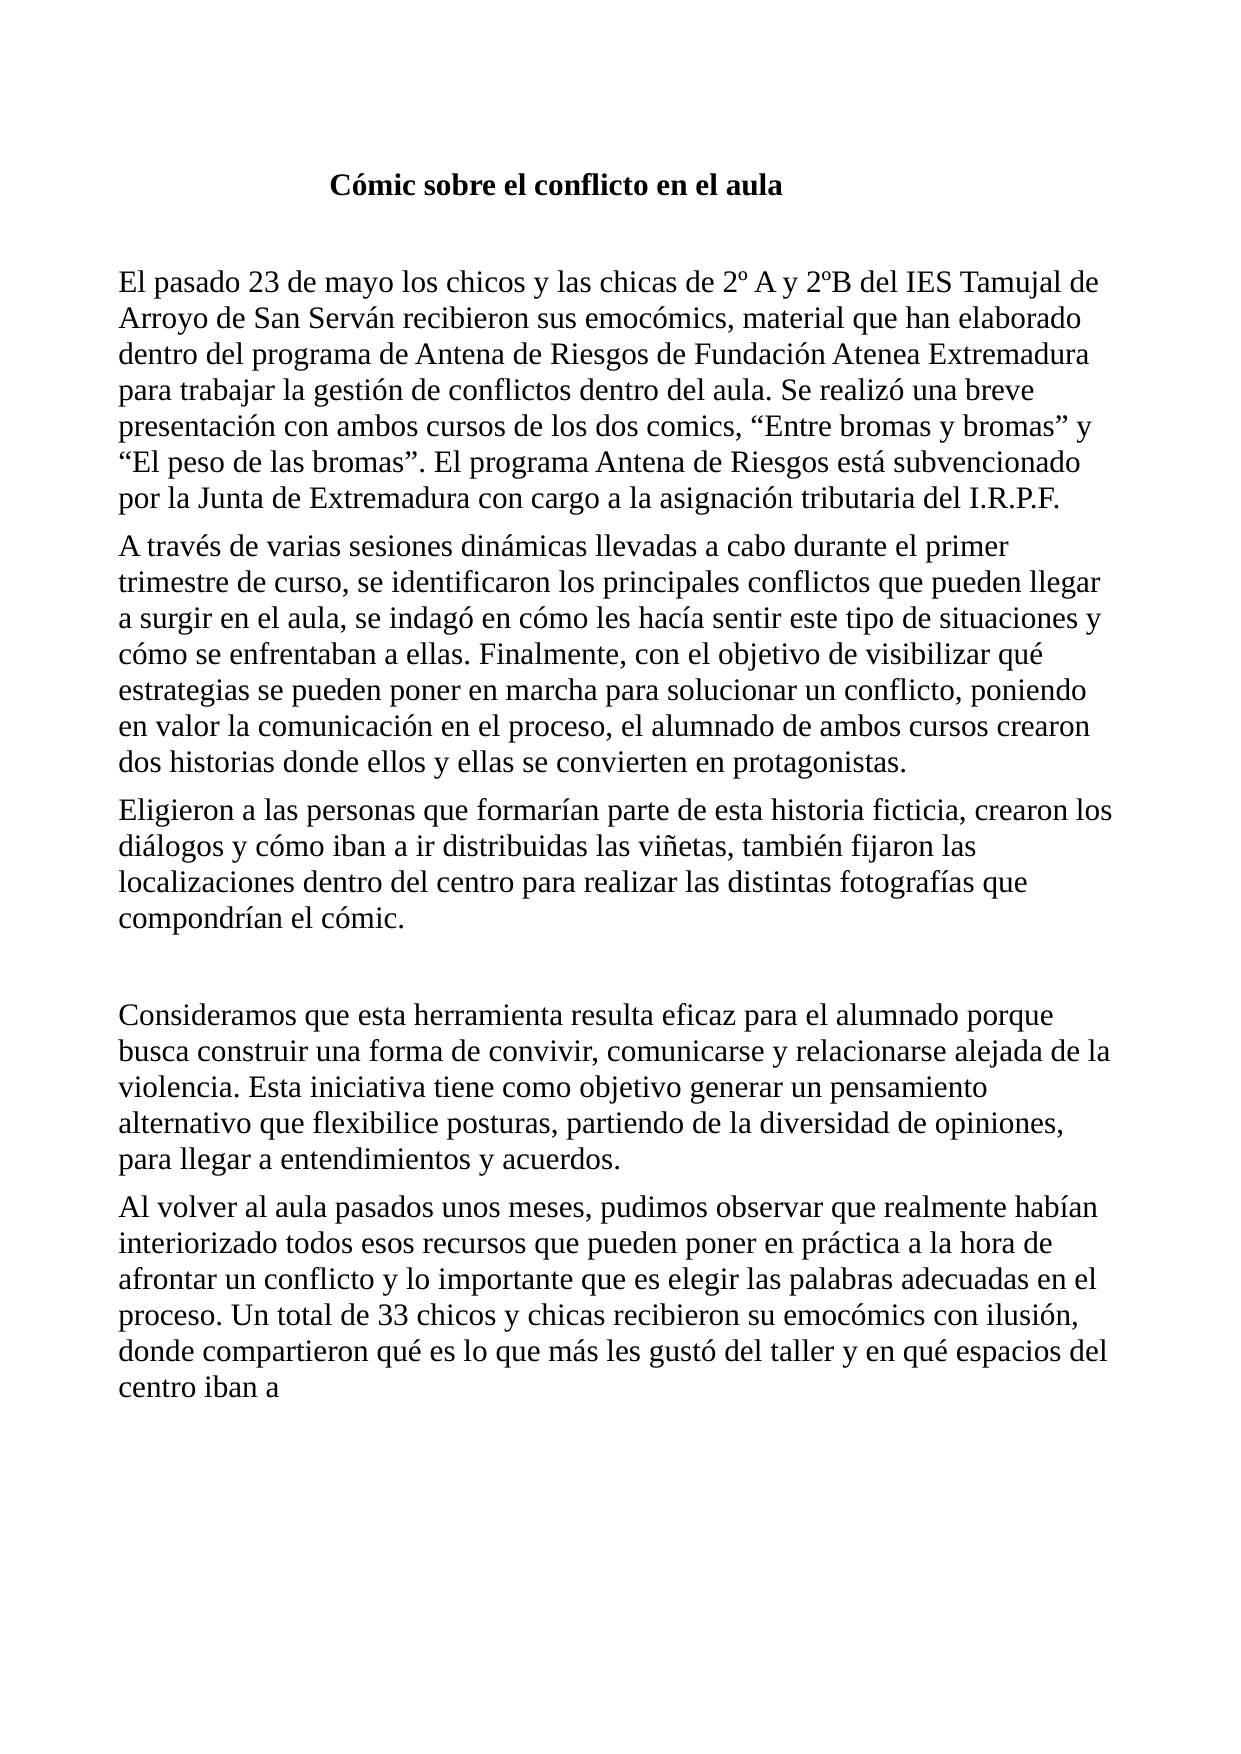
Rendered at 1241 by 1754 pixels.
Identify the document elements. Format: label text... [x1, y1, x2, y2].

text El pasado 23 de mayo los chicos y las chicas de 2º A y 2ºB del IES Tamujal de Arroyo de San Serván recibieron sus emocómics, material que han elaborado dentro del programa de Antena de Riesgos de Fundación Atenea Extremadura para trabajar la gestión de conflictos dentro del aula. Se realizó una breve presentación con ambos cursos de los dos comics, “Entre bromas y bromas” y “El peso de las bromas”. El programa Antena de Riesgos está subvencionado por la Junta de Extremadura con cargo a la asignación tributaria del I.R.P.F. [118, 263, 1122, 515]
text Al volver al aula pasados unos meses, pudimos observar que realmente habían interiorizado todos esos recursos que pueden poner en práctica a la hora de afrontar un conflicto y lo importante que es elegir las palabras adecuadas en el proceso. Un total de 33 chicos y chicas recibieron su emocómics con ilusión, donde compartieron qué es lo que más les gustó del taller y en qué espacios del centro iban a [118, 1188, 1122, 1404]
text A través de varias sesiones dinámicas llevadas a cabo durante el primer trimestre de curso, se identificaron los principales conflictos que pueden llegar a surgir en el aula, se indagó en cómo les hacía sentir este tipo de situaciones y cómo se enfrentaban a ellas. Finalmente, con el objetivo de visibilizar qué estrategias se pueden poner en marcha para solucionar un conflicto, poniendo en valor la comunicación en el proceso, el alumnado de ambos cursos crearon dos historias donde ellos y ellas se convierten en protagonistas. [118, 527, 1122, 779]
text Consideramos que esta herramienta resulta eficaz para el alumnado porque busca construir una forma de convivir, comunicarse y relacionarse alejada de la violencia. Esta iniciativa tiene como objetivo generar un pensamiento alternativo que flexibilice posturas, partiendo de la diversidad de opiniones, para llegar a entendimientos y acuerdos. [118, 996, 1122, 1176]
text Eligieron a las personas que formarían parte de esta historia ficticia, crearon los diálogos y cómo iban a ir distribuidas las viñetas, también fijaron las localizaciones dentro del centro para realizar las distintas fotografías que compondrían el cómic. [118, 792, 1122, 935]
text Cómic sobre el conflicto en el aula [118, 167, 1122, 202]
